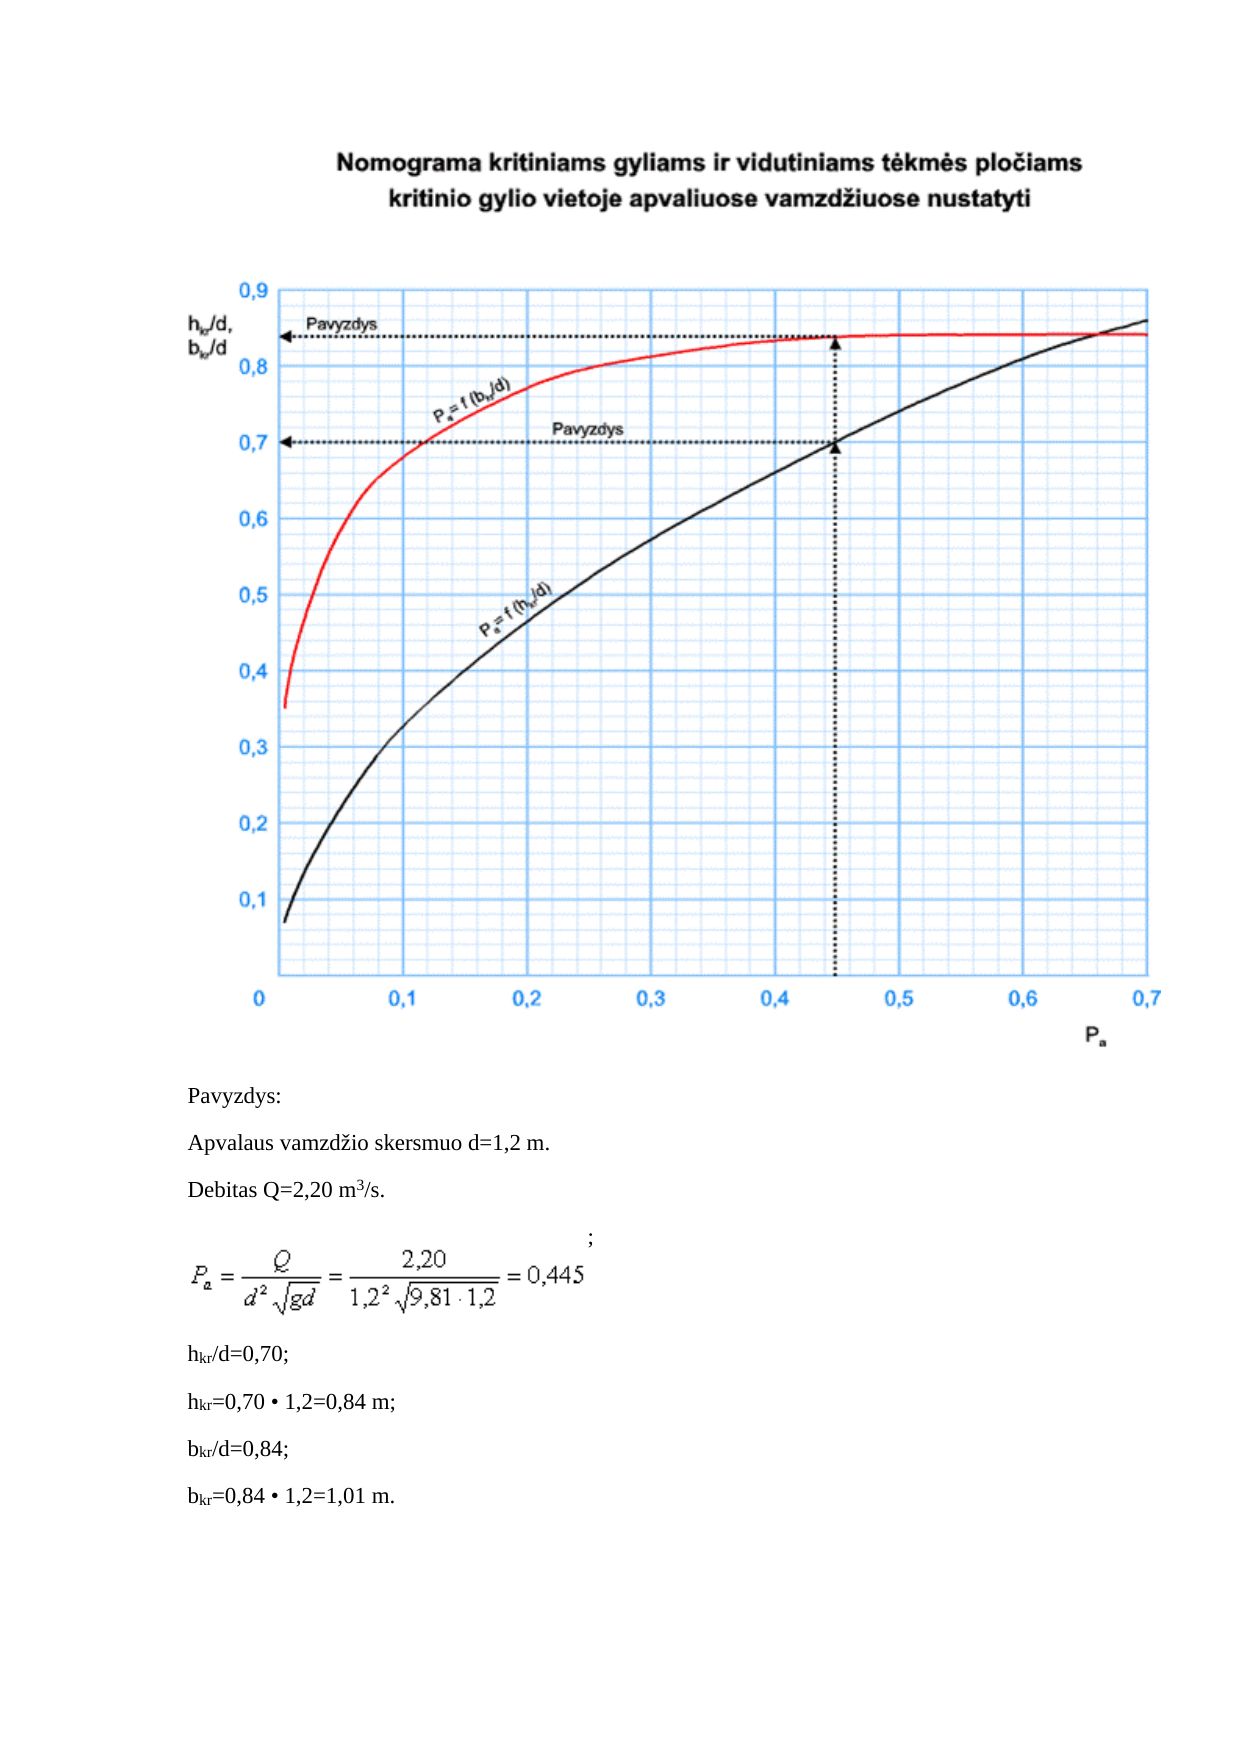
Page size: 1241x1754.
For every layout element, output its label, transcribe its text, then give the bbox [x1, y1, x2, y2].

text Apvalaus vamzdžio skersmuo d=1,2 m. [187, 1129, 1053, 1155]
text Debitas Q=2,20 m3/s. [187, 1176, 1053, 1202]
text ; [187, 1223, 1053, 1320]
text Pavyzdys: [187, 1082, 1053, 1108]
text hkr=0,70 • 1,2=0,84 m; [187, 1388, 1053, 1414]
text bkr/d=0,84; [187, 1435, 1053, 1461]
text hkr/d=0,70; [187, 1341, 1053, 1367]
text bkr=0,84 • 1,2=1,01 m. [187, 1482, 1053, 1508]
